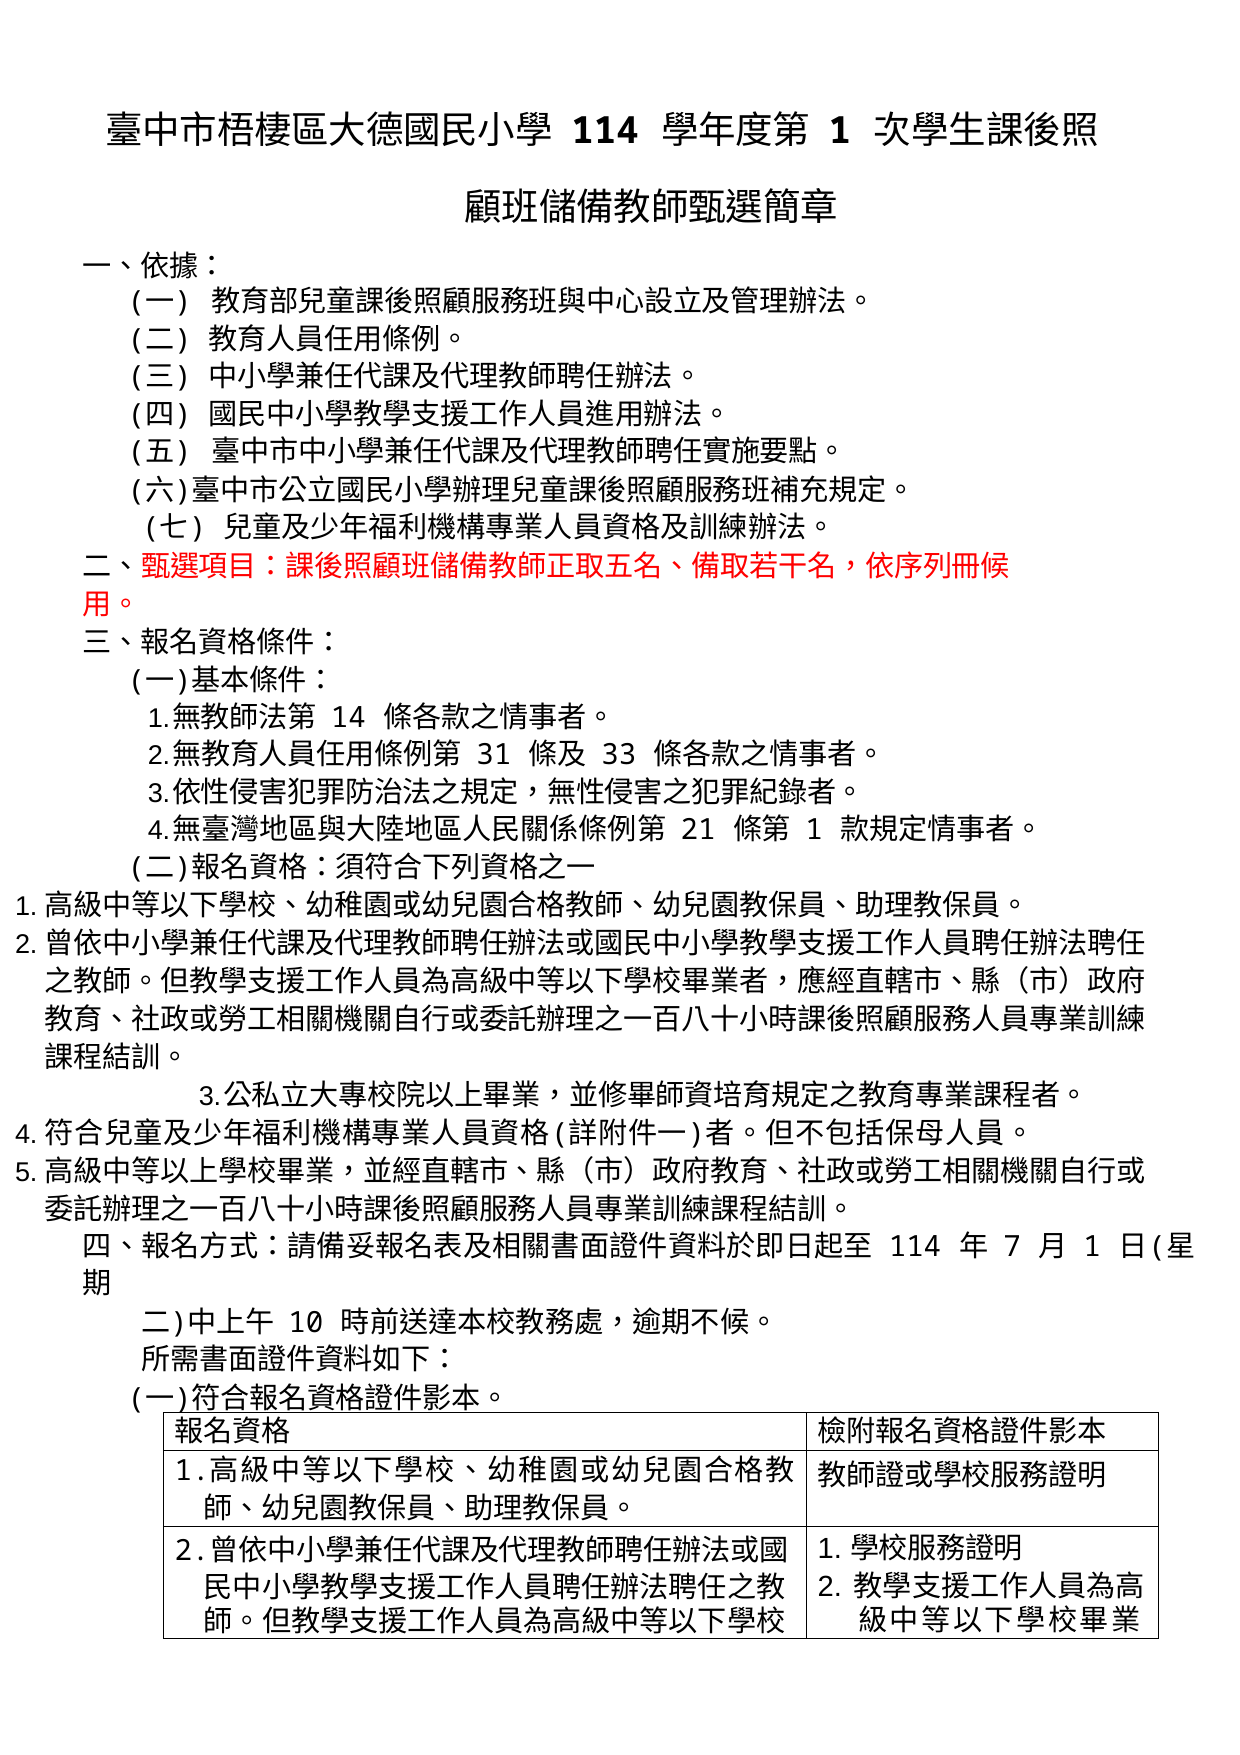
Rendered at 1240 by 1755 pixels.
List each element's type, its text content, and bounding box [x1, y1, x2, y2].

list 高級中等以下學校、幼稚園或幼兒園合格教師、幼兒園教保員、助理教保員。 [15, 885, 1146, 923]
text (五) 臺中市中小學兼任代課及代理教師聘任實施要點。 [127, 432, 1195, 469]
text 二、甄選項目：課後照顧班儲備教師正取五名、備取若干名，依序列冊候用。 [83, 546, 1016, 622]
text (一)基本條件： [127, 661, 1195, 697]
list 公私立大專校院以上畢業，並修畢師資培育規定之教育專業課程者。 [199, 1076, 1195, 1112]
list 無臺灣地區與大陸地區人民關係條例第 21 條第 1 款規定情事者。 [148, 810, 1195, 847]
table_cell 2.曾依中小學兼任代課及代理教師聘任辦法或國民中小學教學支援工作人員聘任辦法聘任之教 師。但教學支援工作人員為高級中等以下學校 [164, 1527, 806, 1638]
text (二)報名資格：須符合下列資格之一 [127, 847, 1195, 885]
text 一、依據： [83, 253, 1195, 282]
text 臺中市梧棲區大德國民小學 114 學年度第 1 次學生課後照顧班儲備教師甄選簡章 [105, 100, 1124, 231]
list 曾依中小學兼任代課及代理教師聘任辦法或國民中小學教學支援工作人員聘任辦法聘任之教師。但教學支援工作人員為高級中等以下學校畢業者，應經直轄市、縣（市）政府教育、社政或勞工相關機關自行或委託辦理之一百八十小時課後照顧服務人員專業訓練課程結訓。 [15, 923, 1146, 1076]
text (三) 中小學兼任代課及代理教師聘任辦法。 [127, 357, 1195, 394]
list 無教育人員任用條例第 31 條及 33 條各款之情事者。 [148, 735, 1195, 772]
text (一) 教育部兒童課後照顧服務班與中心設立及管理辦法。 [127, 282, 1195, 319]
table_cell 教師證或學校服務證明 [807, 1451, 1158, 1526]
list 無教師法第 14 條各款之情事者。 [148, 697, 1195, 735]
text (二) 教育人員任用條例。 [127, 319, 1195, 357]
list 高級中等以上學校畢業，並經直轄市、縣（市）政府教育、社政或勞工相關機關自行或委託辦理之一百八十小時課後照顧服務人員專業訓練課程結訓。 [15, 1151, 1146, 1227]
table_header 檢附報名資格證件影本 [807, 1413, 1158, 1449]
text 四、報名方式：請備妥報名表及相關書面證件資料於即日起至 114 年 7 月 1 日(星期 [83, 1227, 1195, 1301]
text (六)臺中市公立國民小學辦理兒童課後照顧服務班補充規定。 (七) 兒童及少年福利機構專業人員資格及訓練辦法。 [127, 470, 905, 546]
text 三、報名資格條件： [83, 622, 1016, 661]
text (一)符合報名資格證件影本。 [127, 1378, 1195, 1641]
text (四) 國民中小學教學支援工作人員進用辦法。 [127, 394, 1195, 432]
list 依性侵害犯罪防治法之規定，無性侵害之犯罪紀錄者。 [148, 772, 1195, 810]
table_cell 學校服務證明 教學支援工作人員為高 級中等以下學校畢業 [807, 1527, 1158, 1638]
table_cell 1.高級中等以下學校、幼稚園或幼兒園合格教師、幼兒園教保員、助理教保員。 [164, 1451, 806, 1526]
text 二)中上午 10 時前送達本校教務處，逾期不候。所需書面證件資料如下： [141, 1302, 751, 1378]
table_header 報名資格 [164, 1413, 806, 1449]
list 符合兒童及少年福利機構專業人員資格(詳附件一)者。但不包括保母人員。 [15, 1113, 1146, 1151]
